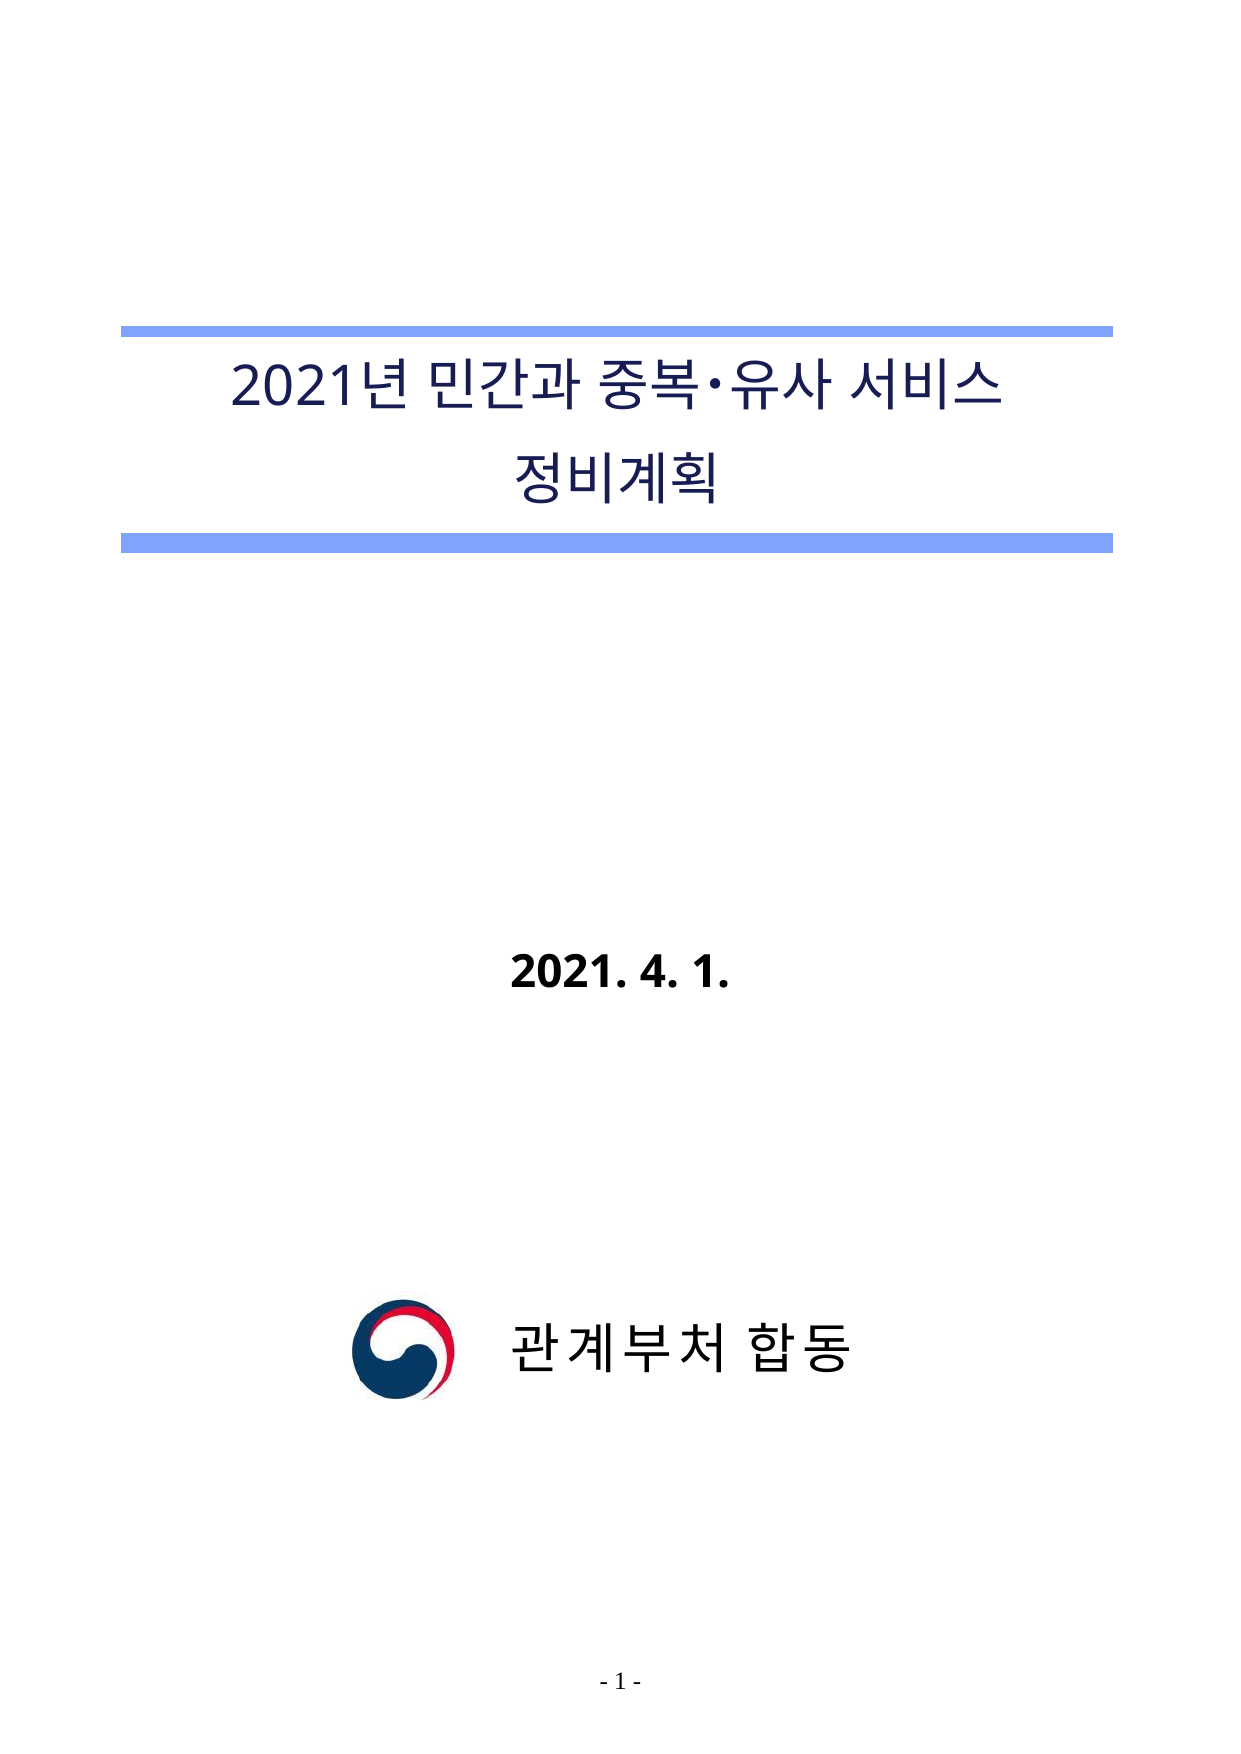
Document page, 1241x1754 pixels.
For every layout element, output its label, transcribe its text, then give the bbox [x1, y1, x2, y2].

table_header [333, 1279, 455, 1415]
table_header 관계부처 합동 [455, 1279, 907, 1415]
text 2021. 4. 1. [118, 938, 1122, 1001]
table_cell 2021년 민간과 중복˙유사 서비스 정비계획 [121, 338, 1113, 533]
table_cell [121, 533, 1113, 553]
picture [336, 1291, 456, 1404]
table_header [121, 326, 1113, 337]
